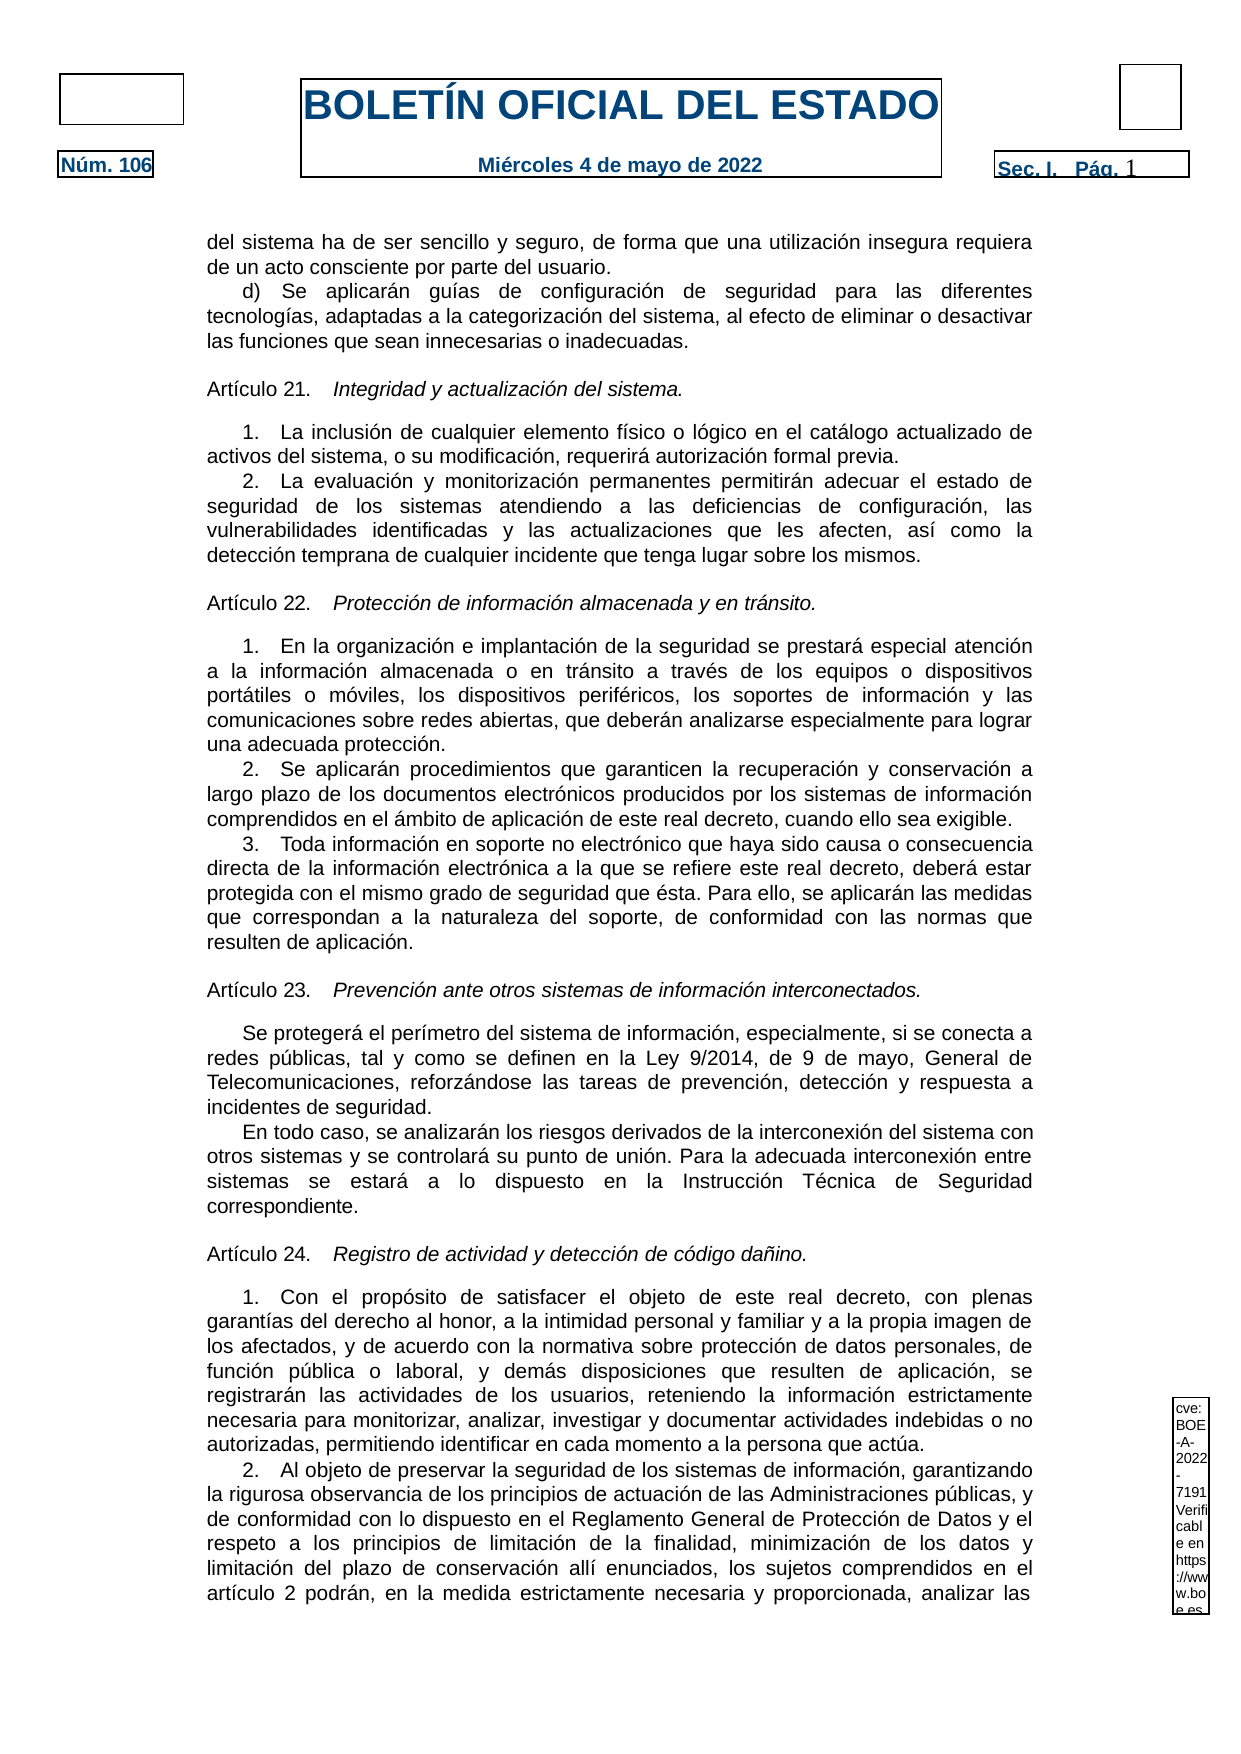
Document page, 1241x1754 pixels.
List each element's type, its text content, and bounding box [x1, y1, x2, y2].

text Artículo 23. Prevención ante otros sistemas de información interconectados. [207, 978, 1198, 1002]
list Al objeto de preservar la seguridad de los sistemas de información, garantizando la rigurosa observancia de los principios de actuación de las Administraciones públicas, y de conformidad con lo dispuesto en el Reglamento General de Protección de Datos y el respeto a los principios de limitación de la finalidad, minimización de los datos y limitación del plazo de conservación allí enunciados, los sujetos comprendidos en el artículo 2 podrán, en la medida estrictamente necesaria y proporcionada, analizar las [207, 1457, 1034, 1604]
list Toda información en soporte no electrónico que haya sido causa o consecuencia directa de la información electrónica a la que se refiere este real decreto, deberá estar protegida con el mismo grado de seguridad que ésta. Para ello, se aplicarán las medidas que correspondan a la naturaleza del soporte, de conformidad con las normas que resulten de aplicación. [207, 831, 1034, 954]
text En todo caso, se analizarán los riesgos derivados de la interconexión del sistema con otros sistemas y se controlará su punto de unión. Para la adecuada interconexión entre sistemas se estará a lo dispuesto en la Instrucción Técnica de Seguridad correspondiente. [207, 1120, 1034, 1217]
list En la organización e implantación de la seguridad se prestará especial atención a la información almacenada o en tránsito a través de los equipos o dispositivos portátiles o móviles, los dispositivos periféricos, los soportes de información y las comunicaciones sobre redes abiertas, que deberán analizarse especialmente para lograr una adecuada protección. [207, 634, 1034, 756]
list Se aplicarán guías de configuración de seguridad para las diferentes tecnologías, adaptadas a la categorización del sistema, al efecto de eliminar o desactivar las funciones que sean innecesarias o inadecuadas. [207, 279, 1034, 352]
list cve: BOE-A-2022-7191 [1176, 1400, 1208, 1501]
list Se aplicarán procedimientos que garanticen la recuperación y conservación a largo plazo de los documentos electrónicos producidos por los sistemas de información comprendidos en el ámbito de aplicación de este real decreto, cuando ello sea exigible. [207, 757, 1034, 830]
text Artículo 21. Integridad y actualización del sistema. [207, 377, 1198, 401]
list Verificable en https://www.boe.es [1176, 1501, 1208, 1613]
text Artículo 24. Registro de actividad y detección de código dañino. [207, 1242, 1198, 1266]
list La evaluación y monitorización permanentes permitirán adecuar el estado de seguridad de los sistemas atendiendo a las deficiencias de configuración, las vulnerabilidades identificadas y las actualizaciones que les afecten, así como la detección temprana de cualquier incidente que tenga lugar sobre los mismos. [207, 469, 1034, 567]
text del sistema ha de ser sencillo y seguro, de forma que una utilización insegura requiera de un acto consciente por parte del usuario. [207, 230, 1034, 278]
list Con el propósito de satisfacer el objeto de este real decreto, con plenas garantías del derecho al honor, a la intimidad personal y familiar y a la propia imagen de los afectados, y de acuerdo con la normativa sobre protección de datos personales, de función pública o laboral, y demás disposiciones que resulten de aplicación, se registrarán las actividades de los usuarios, reteniendo la información estrictamente necesaria para monitorizar, analizar, investigar y documentar actividades indebidas o no autorizadas, permitiendo identificar en cada momento a la persona que actúa. [207, 1285, 1034, 1456]
text Artículo 22. Protección de información almacenada y en tránsito. [207, 591, 1198, 615]
list La inclusión de cualquier elemento físico o lógico en el catálogo actualizado de activos del sistema, o su modificación, requerirá autorización formal previa. [207, 419, 1034, 468]
text Se protegerá el perímetro del sistema de información, especialmente, si se conecta a redes públicas, tal y como se definen en la Ley 9/2014, de 9 de mayo, General de Telecomunicaciones, reforzándose las tareas de prevención, detección y respuesta a incidentes de seguridad. [207, 1021, 1034, 1119]
